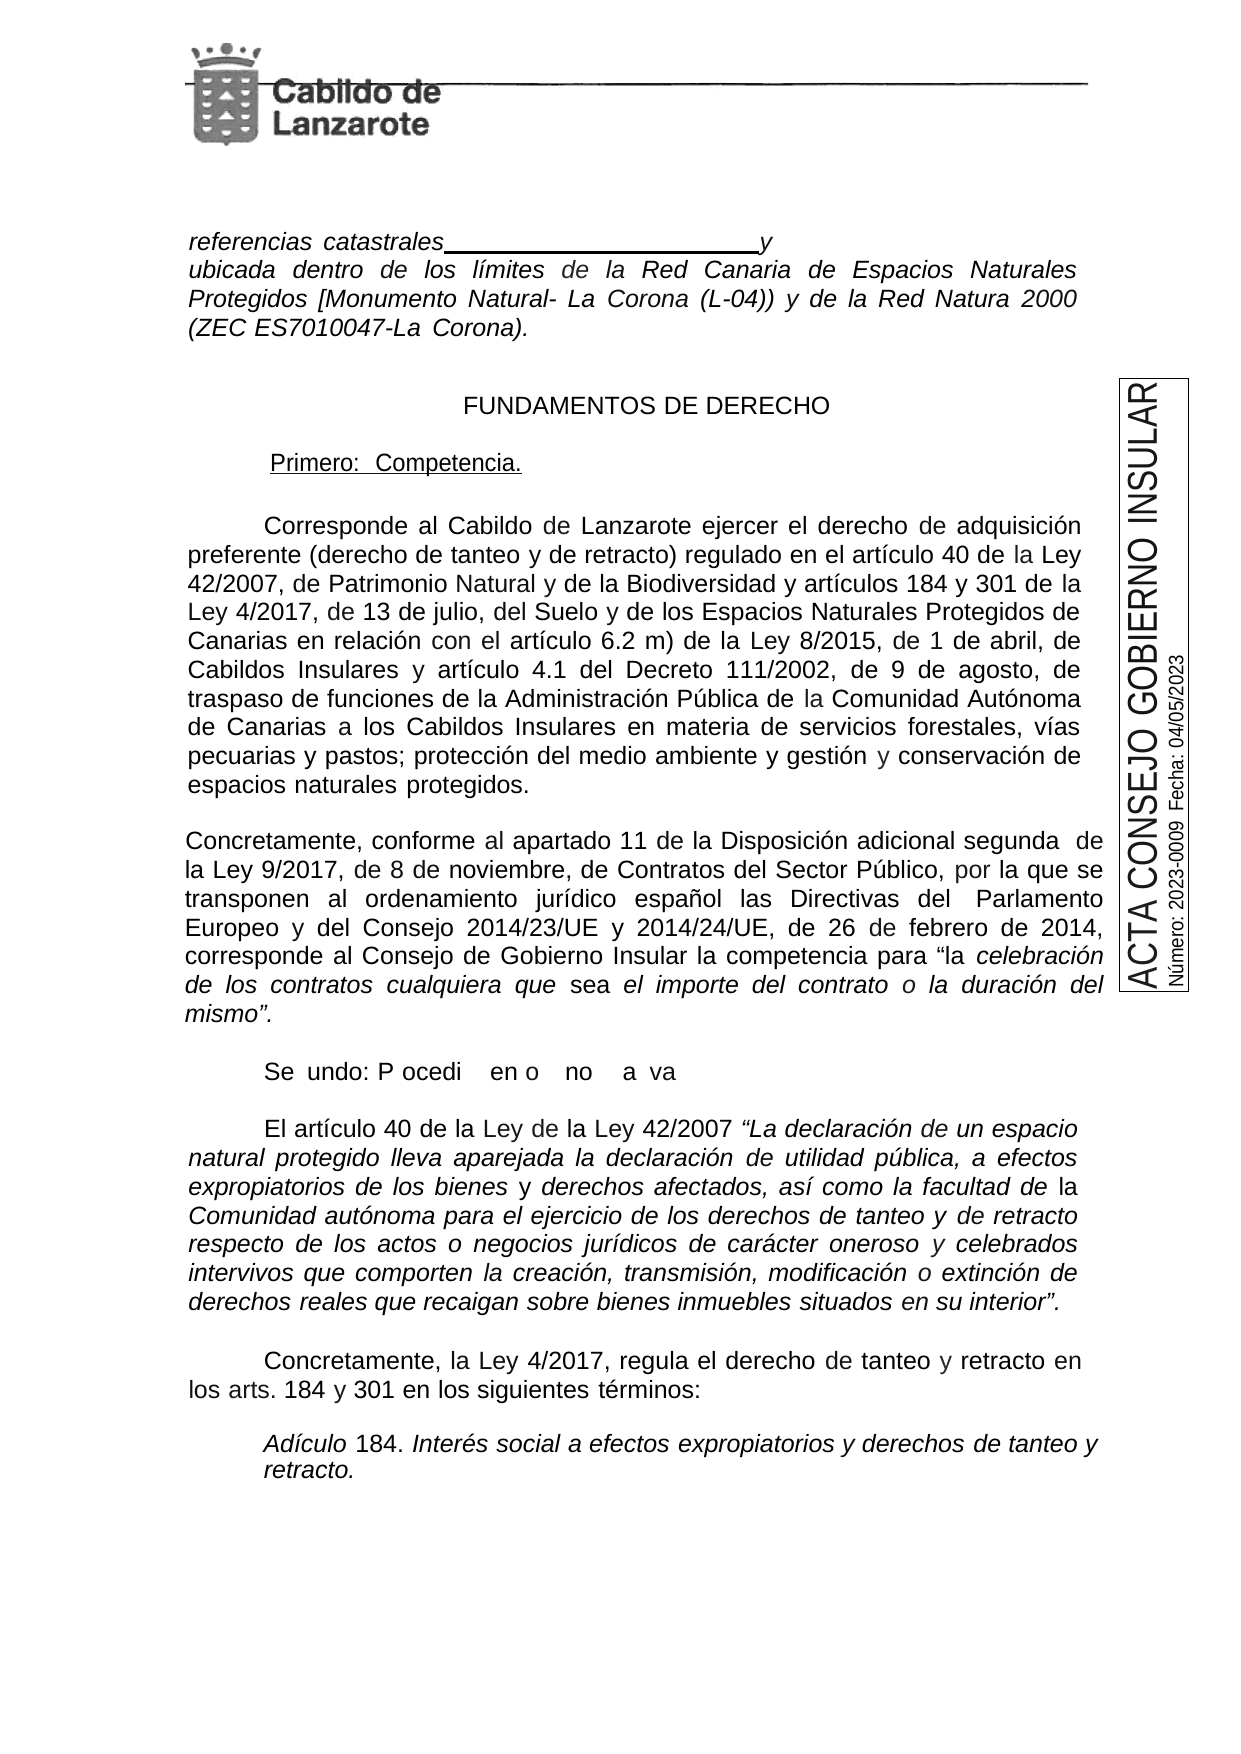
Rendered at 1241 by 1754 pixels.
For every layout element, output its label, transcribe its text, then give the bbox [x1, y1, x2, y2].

text Concretamente, la Ley 4/2017, regula el derecho de tanteo y retracto en los arts. 184 y 301 en los siguientes términos: [188, 1346, 1082, 1403]
text Adículo 184. Interés social a efectos expropiatorios y derechos de tanteo y retracto. [263, 1432, 1151, 1483]
text ubicada dentro de los límites de la Red Canaria de Espacios Naturales Protegidos [Monumento Natural- La Corona (L-04)) y de la Red Natura 2000 (ZEC ES7010047-La Corona). [188, 256, 1077, 342]
text [1189, 448, 1232, 477]
text FUNDAMENTOS DE DERECHO [208, 391, 1085, 419]
text Corresponde al Cabildo de Lanzarote ejercer el derecho de adquisición preferente (derecho de tanteo y de retracto) regulado en el artículo 40 de la Ley 42/2007, de Patrimonio Natural y de la Biodiversidad y artículos 184 y 301 de la Ley 4/2017, de 13 de julio, del Suelo y de los Espacios Naturales Protegidos de Canarias en relación con el artículo 6.2 m) de la Ley 8/2015, de 1 de abril, de Cabildos Insulares y artículo 4.1 del Decreto 111/2002, de 9 de agosto, de traspaso de funciones de la Administración Pública de la Comunidad Autónoma de Canarias a los Cabildos Insulares en materia de servicios forestales, vías pecuarias y pastos; protección del medio ambiente y gestión y conservación de espacios naturales protegidos. [187, 511, 1081, 799]
text Número: 2023-0009 Fecha: 04/05/2023 [1165, 382, 1186, 991]
text referencias catastrales y [188, 227, 1232, 255]
text El artículo 40 de la Ley de la Ley 42/2007 “La declaración de un espacio natural protegido lleva aparejada la declaración de utilidad pública, a efectos expropiatorios de los bienes y derechos afectados, así como la facultad de la Comunidad autónoma para el ejercicio de los derechos de tanteo y de retracto respecto de los actos o negocios jurídicos de carácter oneroso y celebrados intervivos que comporten la creación, transmisión, modificación o extinción de derechos reales que recaigan sobre bienes inmuebles situados en su interior”. [188, 1114, 1078, 1316]
text Primero: Competencia. [270, 448, 1119, 477]
text Concretamente, conforme al apartado 11 de la Disposición adicional segunda de la Ley 9/2017, de 8 de noviembre, de Contratos del Sector Público, por la que se transponen al ordenamiento jurídico español las Directivas del Parlamento Europeo y del Consejo 2014/23/UE y 2014/24/UE, de 26 de febrero de 2014, corresponde al Consejo de Gobierno Insular la competencia para “la celebración de los contratos cualquiera que sea el importe del contrato o la duración del mismo”. [184, 826, 1104, 1028]
text ACTA CONSEJO GOBIERNO INSULAR [1120, 380, 1164, 991]
text Se undo: P ocedi en o no a va [264, 1057, 1232, 1086]
picture [184, 43, 1089, 146]
